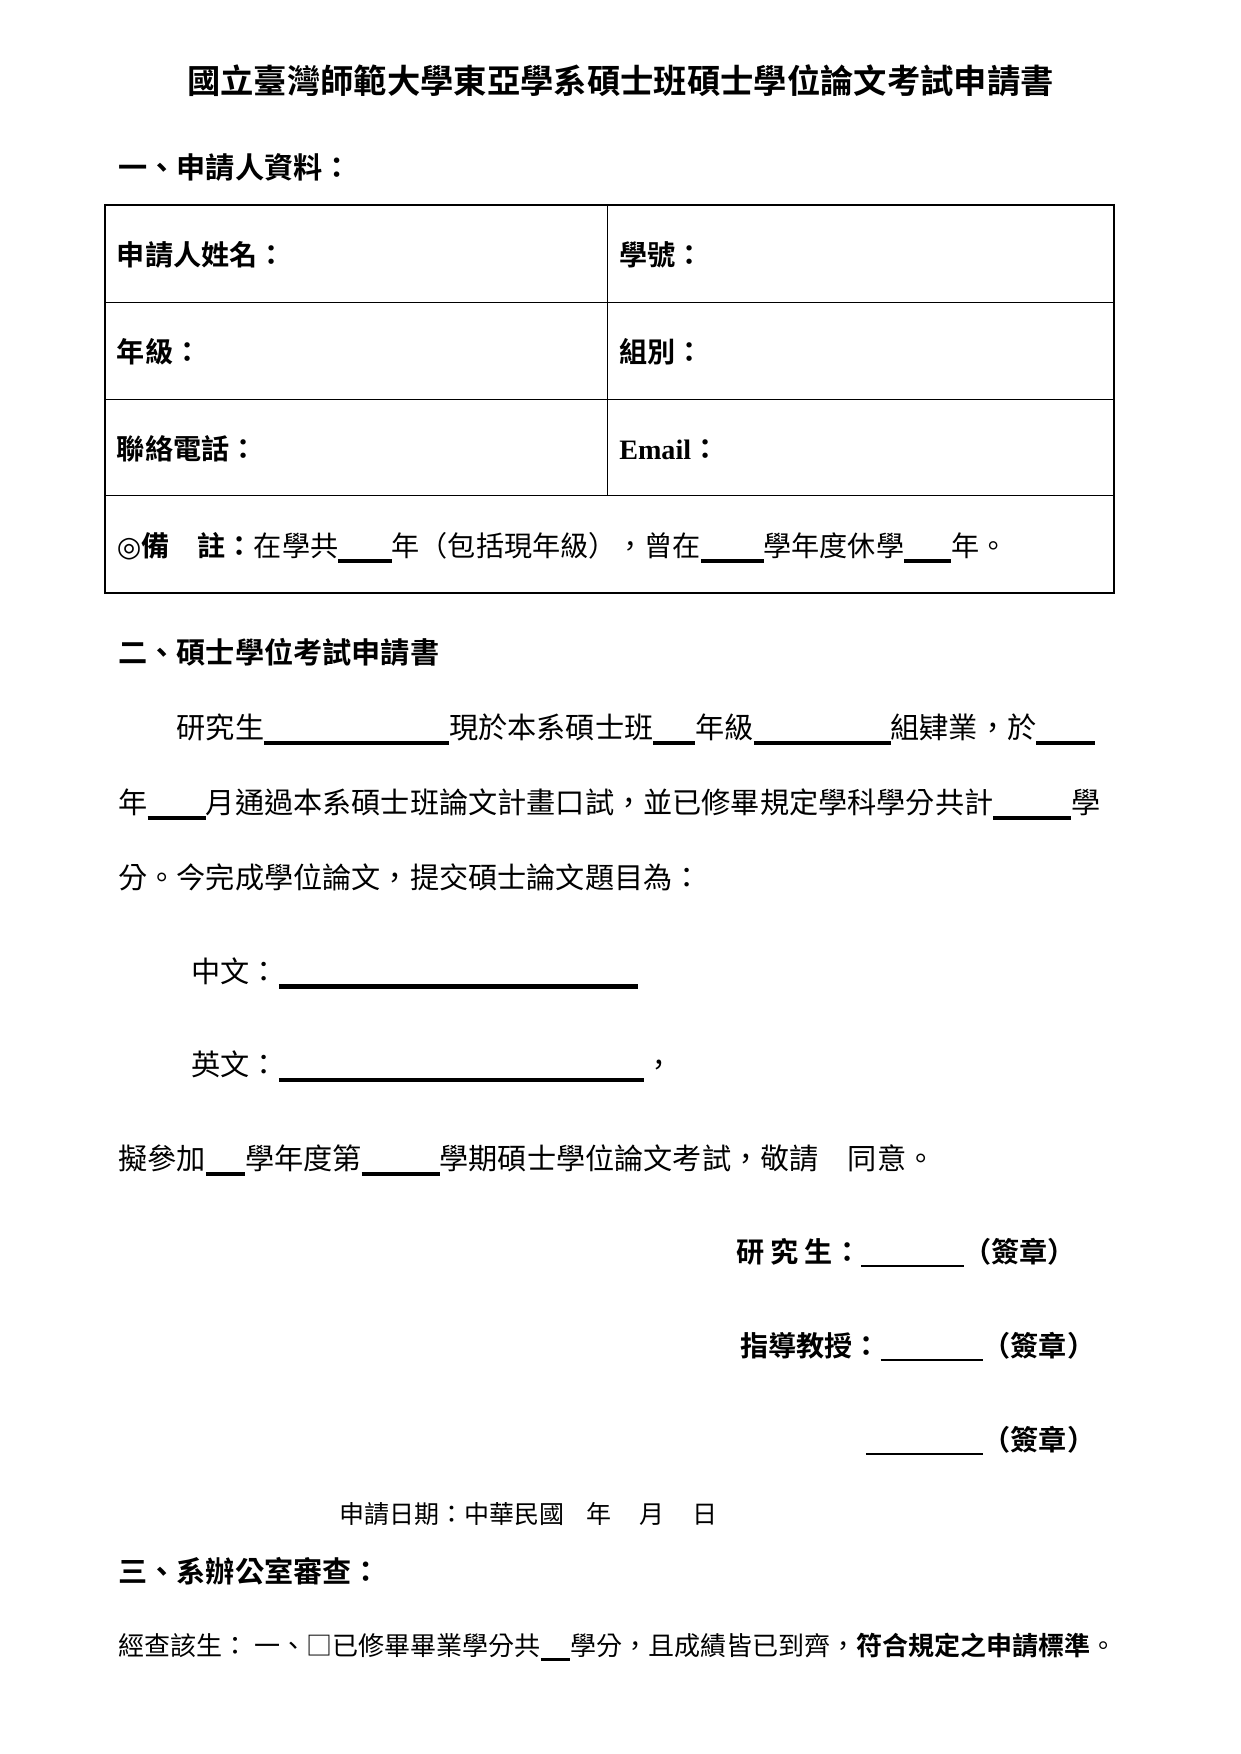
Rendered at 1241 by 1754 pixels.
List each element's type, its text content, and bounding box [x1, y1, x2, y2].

text 經查該生： 一、□已修畢畢業學分共 學分，且成績皆已到齊，符合規定之申請標準。 [118, 1607, 1122, 1682]
text （簽章） [118, 1401, 1095, 1476]
table_cell 組別： [608, 303, 1113, 398]
text 申請日期：中華民國 年 月 日 [118, 1494, 1122, 1532]
table_cell ◎備 註：在學共 年（包括現年級），曾在 學年度休學 年。 [106, 496, 1113, 592]
text 中文： [118, 932, 1122, 1007]
table_header 學號： [608, 206, 1113, 302]
table_cell 年級： [106, 303, 607, 398]
table_header 申請人姓名： [106, 206, 607, 302]
table_cell Email： [608, 400, 1113, 495]
text 指導教授： （簽章） [118, 1307, 1095, 1382]
text 研 究 生： （簽章） [118, 1213, 1095, 1288]
text 英文： ， [118, 1026, 1122, 1101]
text 一、申請人資料： [118, 129, 1122, 204]
text 擬參加 學年度第 學期碩士學位論文考試，敬請 同意。 [118, 1119, 1122, 1194]
text 國立臺灣師範大學東亞學系碩士班碩士學位論文考試申請書 [118, 41, 1122, 116]
table_cell 聯絡電話： [106, 400, 607, 495]
text 研究生 現於本系碩士班 年級 組肄業，於 年 月通過本系碩士班論文計畫口試，並已修畢規定學科學分共計 學分。今完成學位論文，提交碩士論文題目為： [118, 688, 1122, 913]
text 二、碩士學位考試申請書 [118, 613, 1122, 688]
text 三、系辦公室審查： [118, 1532, 1122, 1607]
